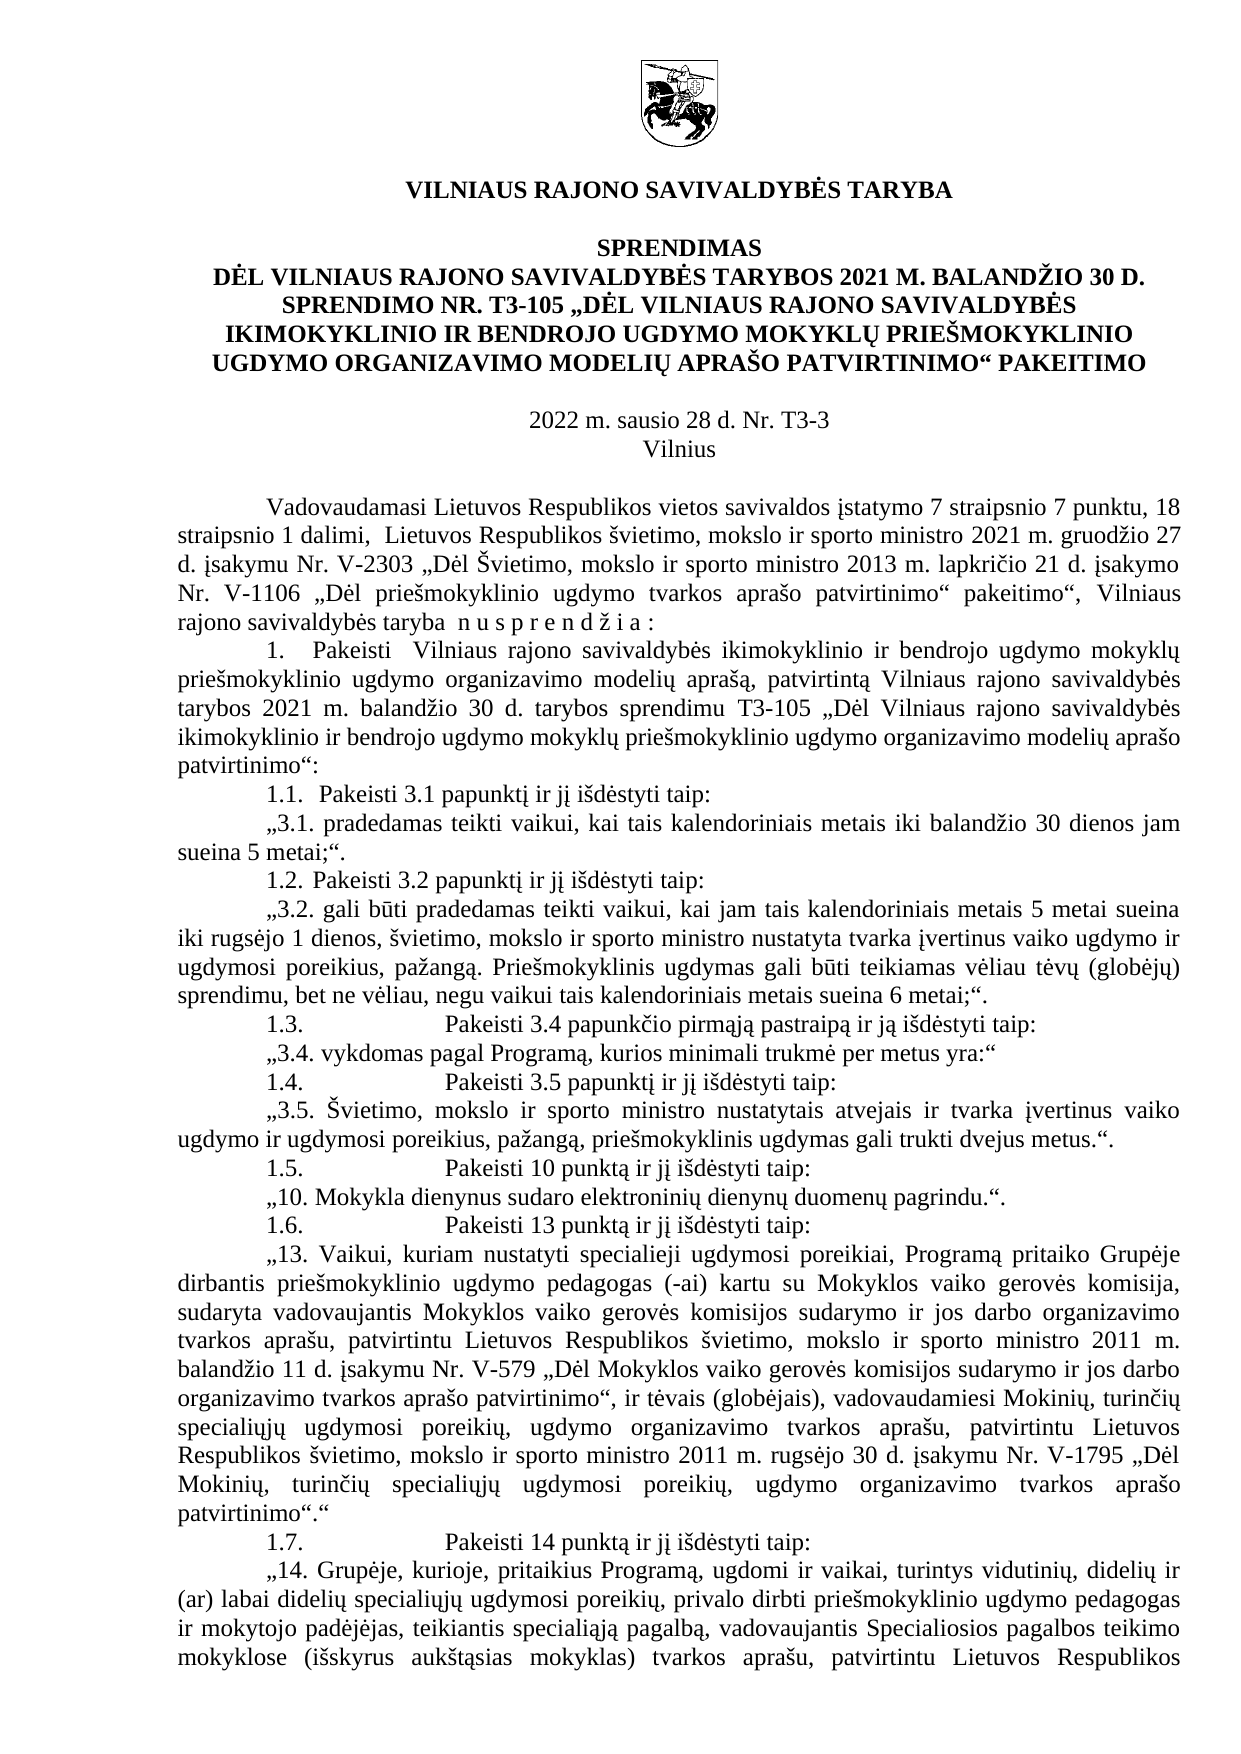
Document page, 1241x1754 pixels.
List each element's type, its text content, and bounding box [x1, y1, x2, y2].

text 2022 m. sausio 28 d. Nr. T3-3 Vilnius [177, 405, 1181, 463]
text 1. Pakeisti Vilniaus rajono savivaldybės ikimokyklinio ir bendrojo ugdymo mokyklų priešmokyklinio ugdymo organizavimo modelių aprašą, patvirtintą Vilniaus rajono savivaldybės tarybos 2021 m. balandžio 30 d. tarybos sprendimu T3-105 „Dėl Vilniaus rajono savivaldybės ikimokyklinio ir bendrojo ugdymo mokyklų priešmokyklinio ugdymo organizavimo modelių aprašo patvirtinimo“: [177, 635, 1181, 779]
text „14. Grupėje, kurioje, pritaikius Programą, ugdomi ir vaikai, turintys vidutinių, didelių ir (ar) labai didelių specialiųjų ugdymosi poreikių, privalo dirbti priešmokyklinio ugdymo pedagogas ir mokytojo padėjėjas, teikiantis specialiąją pagalbą, vadovaujantis Specialiosios pagalbos teikimo mokyklose (išskyrus aukštąsias mokyklas) tvarkos aprašu, patvirtintu Lietuvos Respublikos [177, 1555, 1181, 1670]
text 1.2. Pakeisti 3.2 papunktį ir jį išdėstyti taip: [177, 865, 1181, 894]
text 1.1. Pakeisti 3.1 papunktį ir jį išdėstyti taip: [177, 779, 1181, 808]
text „3.4. vykdomas pagal Programą, kurios minimali trukmė per metus yra:“ [177, 1038, 1181, 1067]
text SPRENDIMAS [177, 233, 1181, 262]
text „3.2. gali būti pradedamas teikti vaikui, kai jam tais kalendoriniais metais 5 metai sueina iki rugsėjo 1 dienos, švietimo, mokslo ir sporto ministro nustatyta tvarka įvertinus vaiko ugdymo ir ugdymosi poreikius, pažangą. Priešmokyklinis ugdymas gali būti teikiamas vėliau tėvų (globėjų) sprendimu, bet ne vėliau, negu vaikui tais kalendoriniais metais sueina 6 metai;“. [177, 894, 1181, 1009]
text „10. Mokykla dienynus sudaro elektroninių dienynų duomenų pagrindu.“. [177, 1182, 1181, 1210]
text 1.6. Pakeisti 13 punktą ir jį išdėstyti taip: [266, 1210, 1181, 1239]
text Vadovaudamasi Lietuvos Respublikos vietos savivaldos įstatymo 7 straipsnio 7 punktu, 18 straipsnio 1 dalimi, Lietuvos Respublikos švietimo, mokslo ir sporto ministro 2021 m. gruodžio 27 d. įsakymu Nr. V-2303 „Dėl Švietimo, mokslo ir sporto ministro 2013 m. lapkričio 21 d. įsakymo Nr. V-1106 „Dėl priešmokyklinio ugdymo tvarkos aprašo patvirtinimo“ pakeitimo“, Vilniaus rajono savivaldybės taryba nusprendžia: [177, 492, 1181, 635]
text DĖL VILNIAUS RAJONO SAVIVALDYBĖS TARYBOS 2021 M. BALANDŽIO 30 D. SPRENDIMO NR. T3-105 „DĖL VILNIAUS RAJONO SAVIVALDYBĖS IKIMOKYKLINIO IR BENDROJO UGDYMO MOKYKLŲ PRIEŠMOKYKLINIO UGDYMO ORGANIZAVIMO MODELIŲ APRAŠO PATVIRTINIMO“ PAKEITIMO [177, 262, 1181, 377]
text VILNIAUS RAJONO SAVIVALDYBĖS TARYBA [177, 175, 1181, 204]
text 1.3. Pakeisti 3.4 papunkčio pirmąją pastraipą ir ją išdėstyti taip: [266, 1009, 1181, 1038]
text „3.1. pradedamas teikti vaikui, kai tais kalendoriniais metais iki balandžio 30 dienos jam sueina 5 metai;“. [177, 808, 1181, 865]
text 1.5. Pakeisti 10 punktą ir jį išdėstyti taip: [266, 1153, 1181, 1182]
text 1.4. Pakeisti 3.5 papunktį ir jį išdėstyti taip: [266, 1067, 1181, 1095]
text 1.7. Pakeisti 14 punktą ir jį išdėstyti taip: [266, 1527, 1181, 1555]
text „3.5. Švietimo, mokslo ir sporto ministro nustatytais atvejais ir tvarka įvertinus vaiko ugdymo ir ugdymosi poreikius, pažangą, priešmokyklinis ugdymas gali trukti dvejus metus.“. [177, 1095, 1181, 1153]
text „13. Vaikui, kuriam nustatyti specialieji ugdymosi poreikiai, Programą pritaiko Grupėje dirbantis priešmokyklinio ugdymo pedagogas (-ai) kartu su Mokyklos vaiko gerovės komisija, sudaryta vadovaujantis Mokyklos vaiko gerovės komisijos sudarymo ir jos darbo organizavimo tvarkos aprašu, patvirtintu Lietuvos Respublikos švietimo, mokslo ir sporto ministro 2011 m. balandžio 11 d. įsakymu Nr. V-579 „Dėl Mokyklos vaiko gerovės komisijos sudarymo ir jos darbo organizavimo tvarkos aprašo patvirtinimo“, ir tėvais (globėjais), vadovaudamiesi Mokinių, turinčių specialiųjų ugdymosi poreikių, ugdymo organizavimo tvarkos aprašu, patvirtintu Lietuvos Respublikos švietimo, mokslo ir sporto ministro 2011 m. rugsėjo 30 d. įsakymu Nr. V-1795 „Dėl Mokinių, turinčių specialiųjų ugdymosi poreikių, ugdymo organizavimo tvarkos aprašo patvirtinimo“.“ [177, 1239, 1181, 1527]
